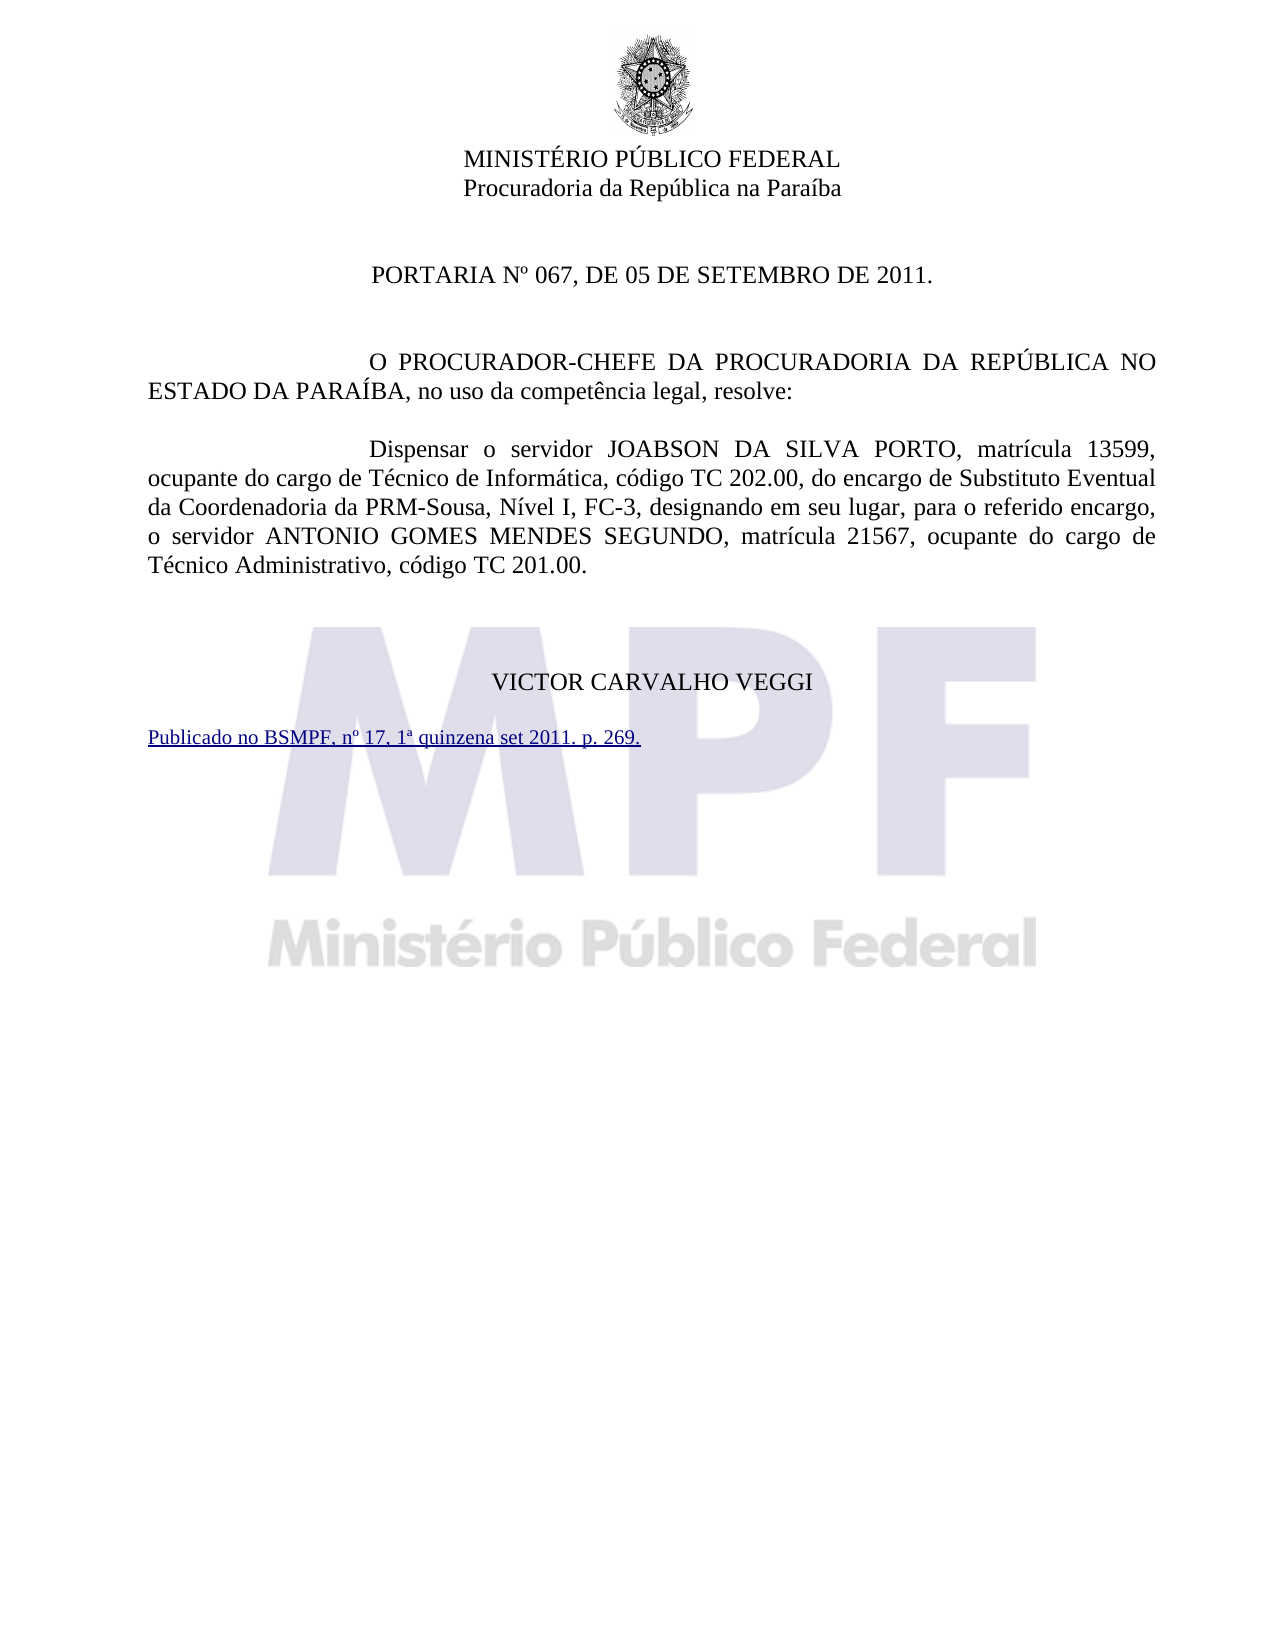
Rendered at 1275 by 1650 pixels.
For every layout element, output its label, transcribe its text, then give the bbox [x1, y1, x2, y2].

text MINISTÉRIO PÚBLICO FEDERAL [148, 144, 1157, 173]
text Publicado no BSMPF, nº 17, 1ª quinzena set 2011. p. 269. [148, 724, 1157, 748]
picture [611, 28, 694, 136]
text O PROCURADOR-CHEFE DA PROCURADORIA DA REPÚBLICA NO ESTADO DA PARAÍBA, no uso da competência legal, resolve: [148, 347, 1157, 405]
picture [268, 748, 1036, 967]
text Dispensar o servidor JOABSON DA SILVA PORTO, matrícula 13599, ocupante do cargo de Técnico de Informática, código TC 202.00, do encargo de Substituto Eventual da Coordenadoria da PRM-Sousa, Nível I, FC-3, designando em seu lugar, para o referido encargo, o servidor ANTONIO GOMES MENDES SEGUNDO, matrícula 21567, ocupante do cargo de Técnico Administrativo, código TC 201.00. [148, 434, 1157, 579]
text Procuradoria da República na Paraíba [148, 173, 1157, 202]
picture [268, 627, 1036, 666]
text VICTOR CARVALHO VEGGI [148, 666, 1157, 695]
picture [268, 695, 1036, 724]
text PORTARIA Nº 067, DE 05 DE SETEMBRO DE 2011. [148, 259, 1157, 288]
